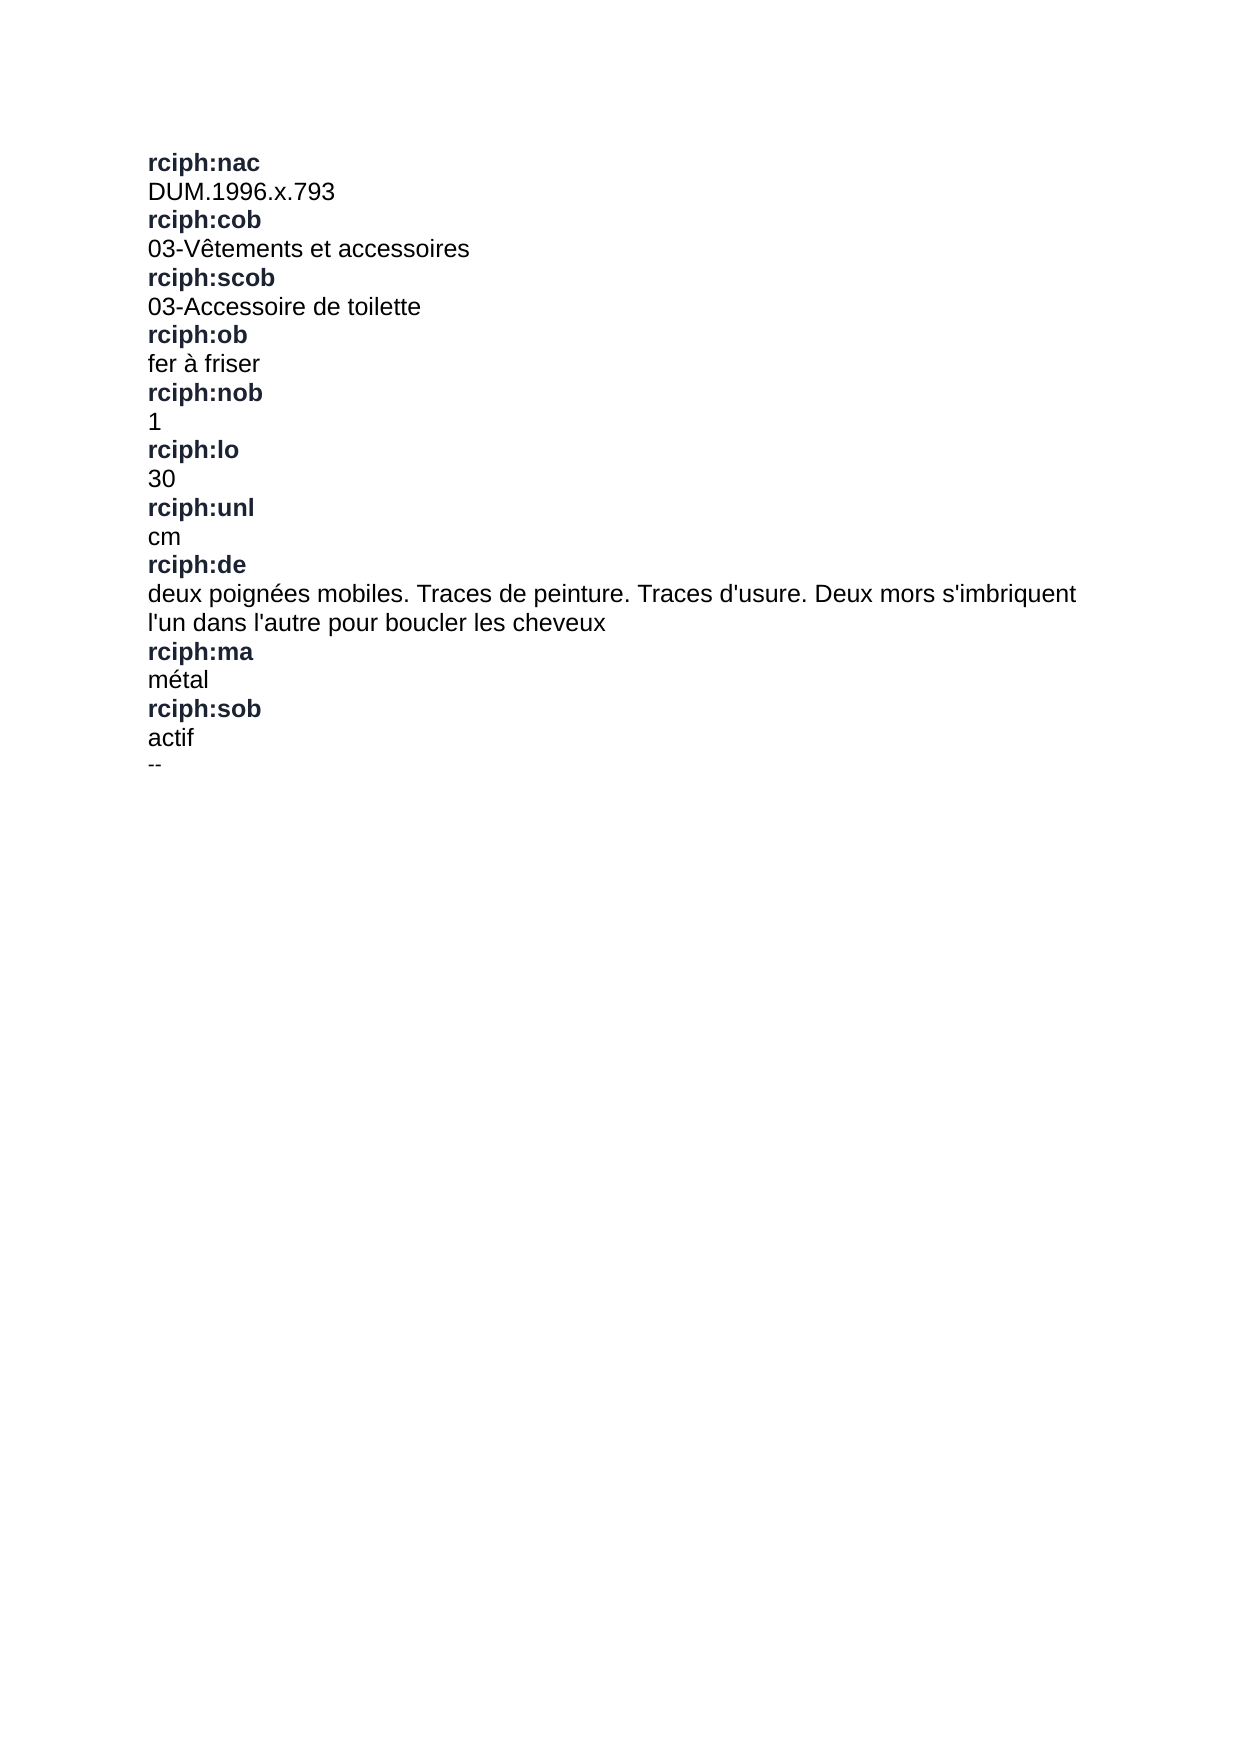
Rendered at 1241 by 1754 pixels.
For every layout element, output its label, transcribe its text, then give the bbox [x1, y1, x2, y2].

text DUM.1996.x.793 [148, 176, 1092, 205]
text actif [148, 723, 1092, 751]
text deux poignées mobiles. Traces de peinture. Traces d'usure. Deux mors s'imbriquent l'un dans l'autre pour boucler les cheveux [148, 579, 1092, 636]
text cm [148, 521, 1092, 550]
text rciph:nac [148, 148, 1092, 176]
text rciph:sob [148, 694, 1092, 723]
text rciph:cob [148, 205, 1092, 234]
text rciph:ob [148, 320, 1092, 349]
text rciph:nob [148, 378, 1092, 406]
text métal [148, 665, 1092, 694]
text -- [148, 751, 1092, 775]
text 1 [148, 406, 1092, 435]
text 03-Accessoire de toilette [148, 291, 1092, 320]
text rciph:lo [148, 435, 1092, 464]
text fer à friser [148, 349, 1092, 378]
text 03-Vêtements et accessoires [148, 234, 1092, 263]
text 30 [148, 464, 1092, 493]
text rciph:de [148, 550, 1092, 579]
text rciph:unl [148, 493, 1092, 521]
text rciph:ma [148, 636, 1092, 665]
text rciph:scob [148, 263, 1092, 291]
